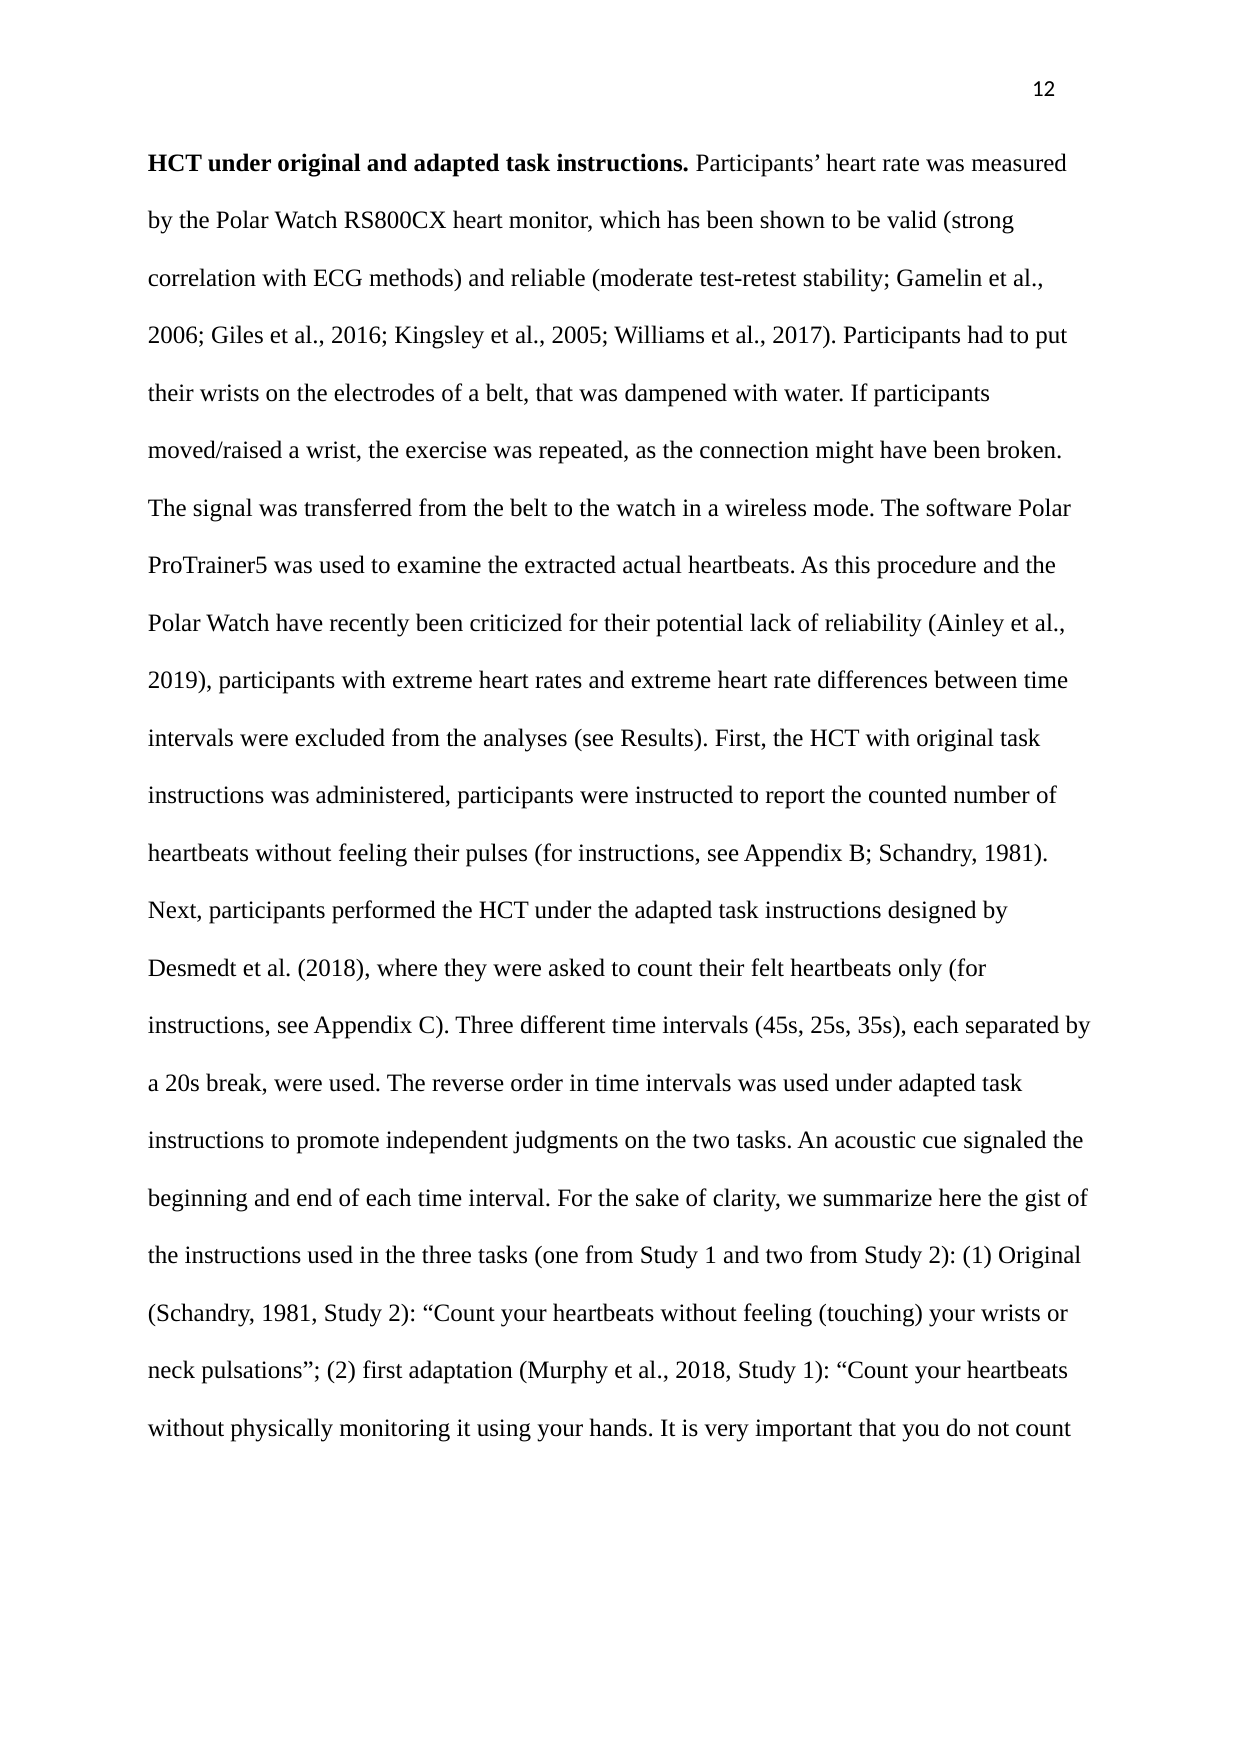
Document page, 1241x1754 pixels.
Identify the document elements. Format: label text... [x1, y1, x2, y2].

text HCT under original and adapted task instructions. Participants’ heart rate was measured by the Polar Watch RS800CX heart monitor, which has been shown to be valid (strong correlation with ECG methods) and reliable (moderate test-retest stability; Gamelin et al., 2006; Giles et al., 2016; Kingsley et al., 2005; Williams et al., 2017). Participants had to put their wrists on the electrodes of a belt, that was dampened with water. If participants moved/raised a wrist, the exercise was repeated, as the connection might have been broken. The signal was transferred from the belt to the watch in a wireless mode. The software Polar ProTrainer5 was used to examine the extracted actual heartbeats. As this procedure and the Polar Watch have recently been criticized for their potential lack of reliability (Ainley et al., 2019), participants with extreme heart rates and extreme heart rate differences between time intervals were excluded from the analyses (see Results). First, the HCT with original task instructions was administered, participants were instructed to report the counted number of heartbeats without feeling their pulses (for instructions, see Appendix B; Schandry, 1981). Next, participants performed the HCT under the adapted task instructions designed by Desmedt et al. (2018), where they were asked to count their felt heartbeats only (for instructions, see Appendix C). Three different time intervals (45s, 25s, 35s), each separated by a 20s break, were used. The reverse order in time intervals was used under adapted task instructions to promote independent judgments on the two tasks. An acoustic cue signaled the beginning and end of each time interval. For the sake of clarity, we summarize here the gist of the instructions used in the three tasks (one from Study 1 and two from Study 2): (1) Original (Schandry, 1981, Study 2): “Count your heartbeats without feeling (touching) your wrists or neck pulsations”; (2) first adaptation (Murphy et al., 2018, Study 1): “Count your heartbeats without physically monitoring it using your hands. It is very important that you do not count [148, 148, 1093, 1441]
